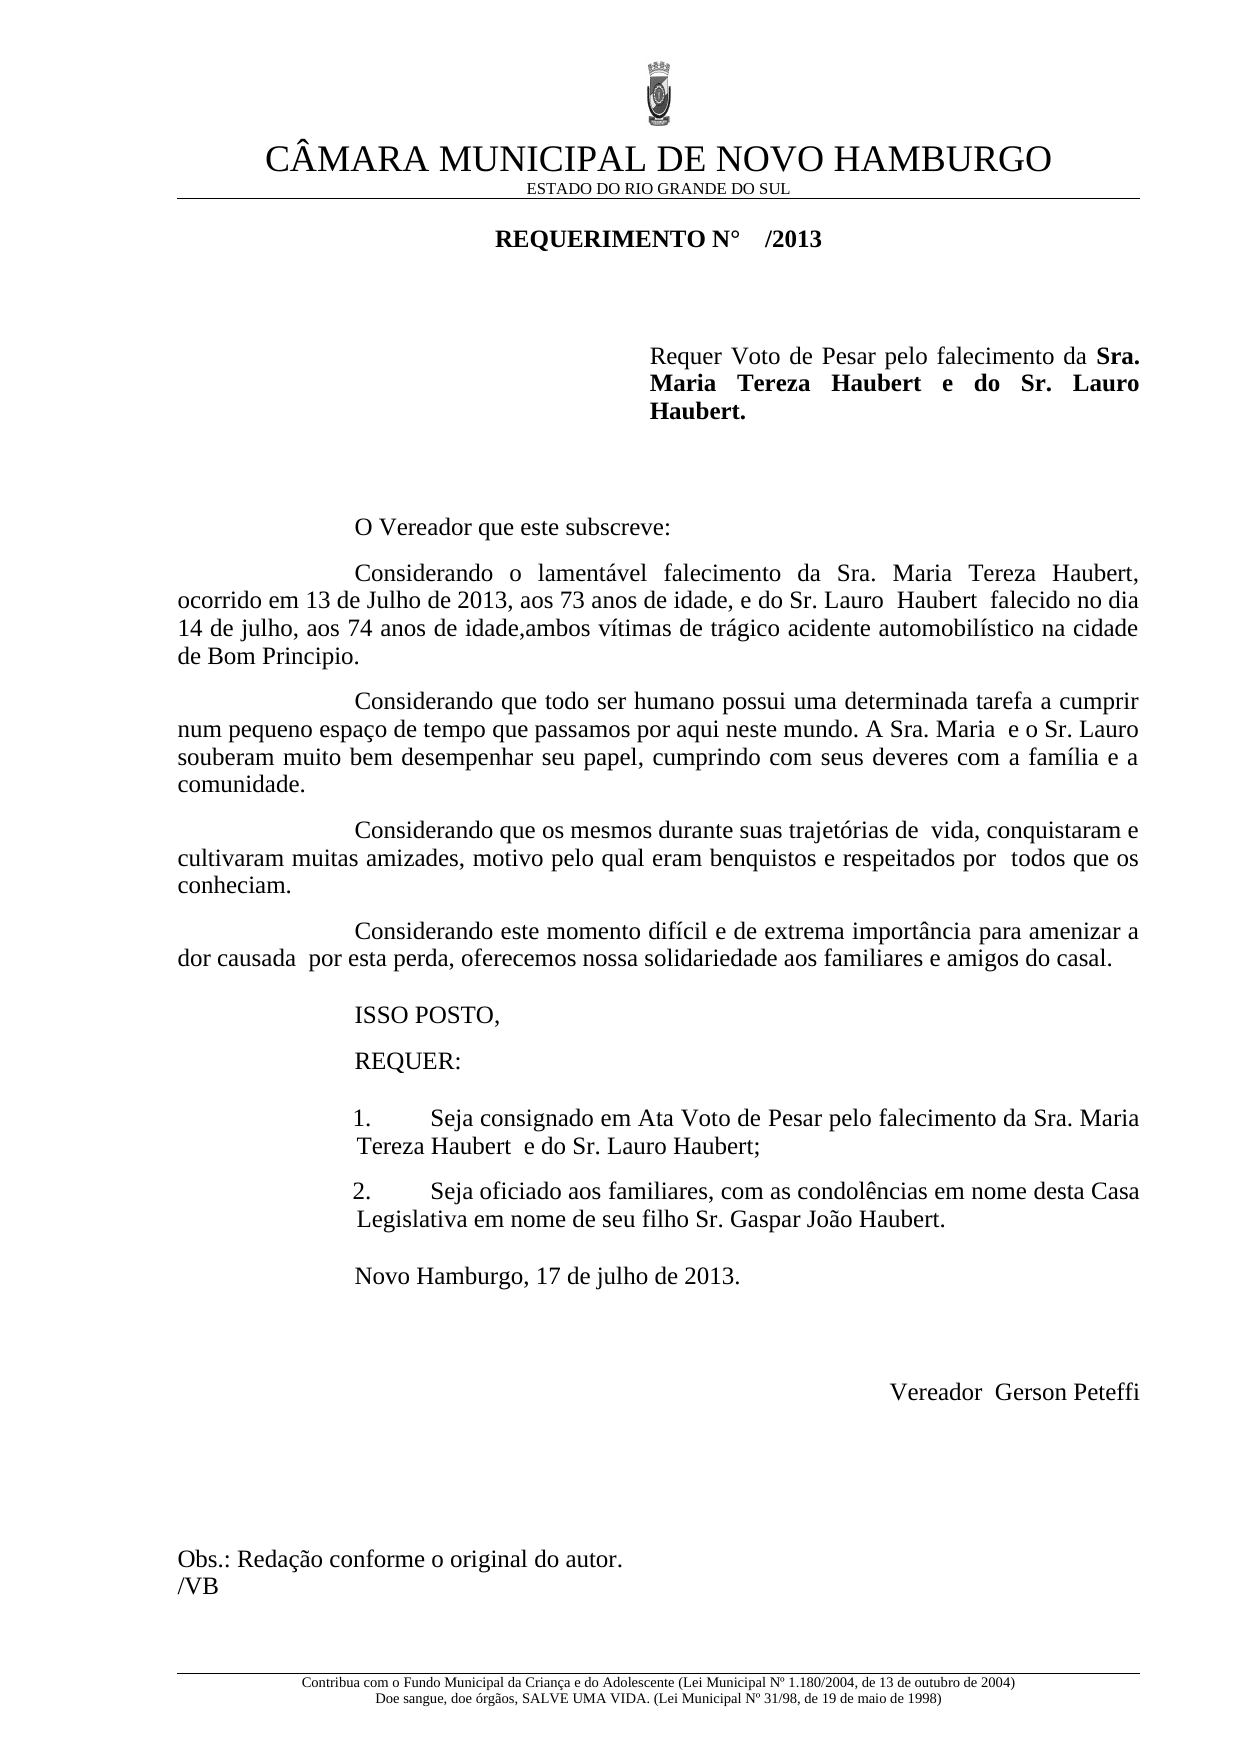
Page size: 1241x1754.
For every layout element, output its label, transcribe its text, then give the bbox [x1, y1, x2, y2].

text Requer Voto de Pesar pelo falecimento da Sra. Maria Tereza Haubert e do Sr. Lauro Haubert. [649, 342, 1140, 425]
text REQUER: [177, 1047, 1140, 1075]
text Considerando este momento difícil e de extrema importância para amenizar a dor causada por esta perda, oferecemos nossa solidariedade aos familiares e amigos do casal. [177, 917, 1140, 972]
text /VB [177, 1572, 1140, 1600]
text Novo Hamburgo, 17 de julho de 2013. [177, 1262, 1140, 1290]
text Considerando que os mesmos durante suas trajetórias de vida, conquistaram e cultivaram muitas amizades, motivo pelo qual eram benquistos e respeitados por todos que os conheciam. [177, 816, 1140, 899]
title REQUERIMENTO N° /2013 [177, 226, 1140, 253]
text ISSO POSTO, [177, 1002, 1140, 1029]
text Considerando o lamentável falecimento da Sra. Maria Tereza Haubert, ocorrido em 13 de Julho de 2013, aos 73 anos de idade, e do Sr. Lauro Haubert falecido no dia 14 de julho, aos 74 anos de idade,ambos vítimas de trágico acidente automobilístico na cidade de Bom Principio. [177, 559, 1140, 670]
text 1. Seja consignado em Ata Voto de Pesar pelo falecimento da Sra. Maria Tereza Haubert e do Sr. Lauro Haubert; [352, 1104, 1140, 1160]
text O Vereador que este subscreve: [177, 513, 1140, 541]
text Considerando que todo ser humano possui uma determinada tarefa a cumprir num pequeno espaço de tempo que passamos por aqui neste mundo. A Sra. Maria e o Sr. Lauro souberam muito bem desempenhar seu papel, cumprindo com seus deveres com a família e a comunidade. [177, 687, 1140, 798]
text Obs.: Redação conforme o original do autor. [177, 1545, 1140, 1572]
text Vereador Gerson Peteffi [177, 1378, 1140, 1406]
text 2. Seja oficiado aos familiares, com as condolências em nome desta Casa Legislativa em nome de seu filho Sr. Gaspar João Haubert. [352, 1177, 1140, 1233]
